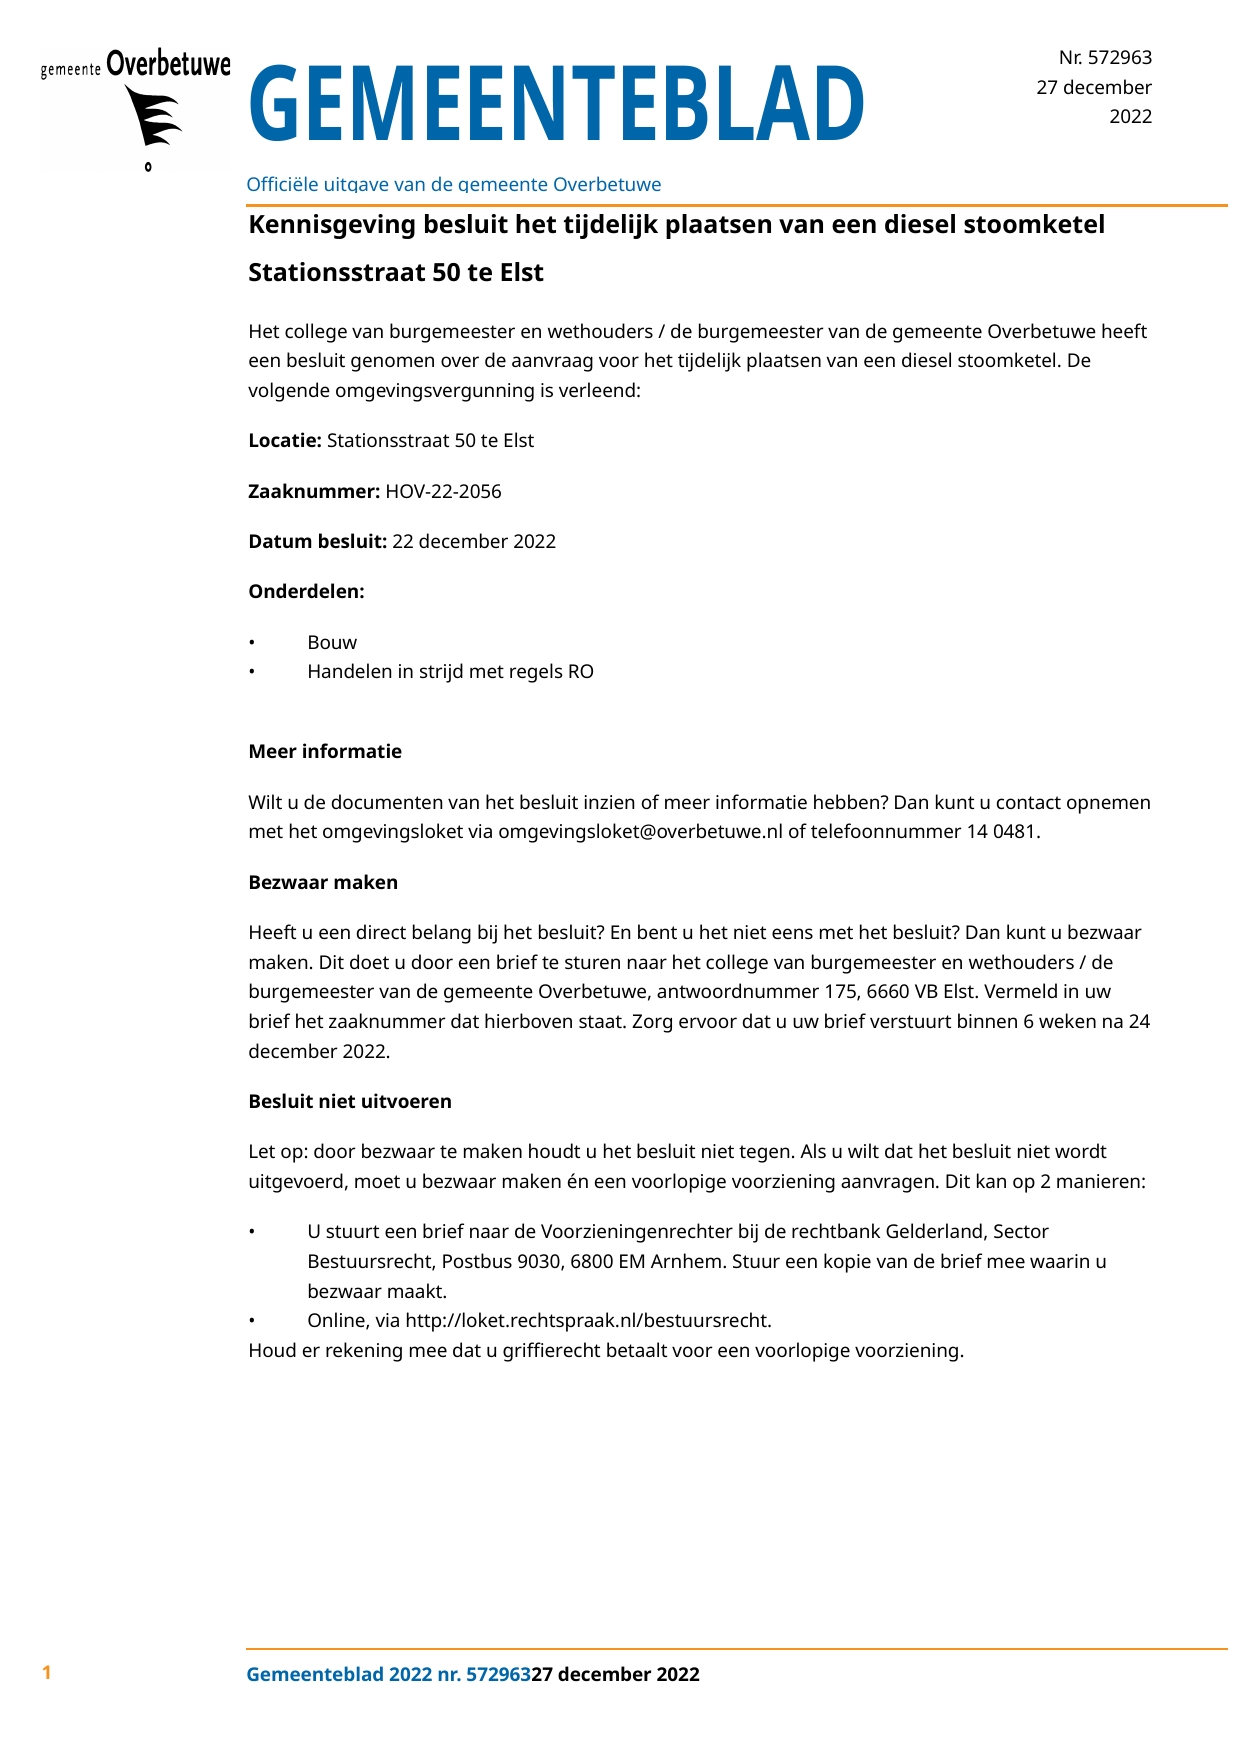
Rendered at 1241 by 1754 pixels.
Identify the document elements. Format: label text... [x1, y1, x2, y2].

list U stuurt een brief naar de Voorzieningenrechter bij de rechtbank Gelderland, Sector Bestuursrecht, Postbus 9030, 6800 EM Arnhem. Stuur een kopie van de brief mee waarin u bezwaar maakt. [248, 1219, 1152, 1304]
text Heeft u een direct belang bij het besluit? En bent u het niet eens met het besluit? Dan kunt u bezwaar maken. Dit doet u door een brief te sturen naar het college van burgemeester en wethouders / de burgemeester van de gemeente Overbetuwe, antwoordnummer 175, 6660 VB Elst. Vermeld in uw brief het zaaknummer dat hierboven staat. Zorg ervoor dat u uw brief verstuurt binnen 6 weken na 24 december 2022. [248, 919, 1152, 1064]
list Online, via http://loket.rechtspraak.nl/bestuursrecht. [248, 1307, 1152, 1333]
text Kennisgeving besluit het tijdelijk plaatsen van een diesel stoomketel Stationsstraat 50 te Elst [248, 207, 1152, 288]
text Houd er rekening mee dat u griffierecht betaalt voor een voorlopige voorziening. [248, 1337, 1152, 1363]
list Handelen in strijd met regels RO [248, 659, 1152, 684]
picture [41, 47, 231, 172]
text Datum besluit: 22 december 2022 [248, 528, 1152, 554]
text Zaaknummer: HOV-22-2056 [248, 478, 1152, 504]
text Het college van burgemeester en wethouders / de burgemeester van de gemeente Overbetuwe heeft een besluit genomen over de aanvraag voor het tijdelijk plaatsen van een diesel stoomketel. De volgende omgevingsvergunning is verleend: [248, 318, 1152, 403]
list Bouw [248, 629, 1152, 655]
text Onderdelen: [248, 579, 1152, 604]
text Locatie: Stationsstraat 50 te Elst [248, 427, 1152, 453]
text Bezwaar maken [248, 869, 1152, 895]
text Wilt u de documenten van het besluit inzien of meer informatie hebben? Dan kunt u contact opnemen met het omgevingsloket via omgevingsloket@overbetuwe.nl of telefoonnummer 14 0481. [248, 789, 1152, 844]
text Let op: door bezwaar te maken houdt u het besluit niet tegen. Als u wilt dat het besluit niet wordt uitgevoerd, moet u bezwaar maken én een voorlopige voorziening aanvragen. Dit kan op 2 manieren: [248, 1139, 1152, 1194]
text Besluit niet uitvoeren [248, 1088, 1152, 1114]
text Meer informatie [248, 739, 1152, 764]
